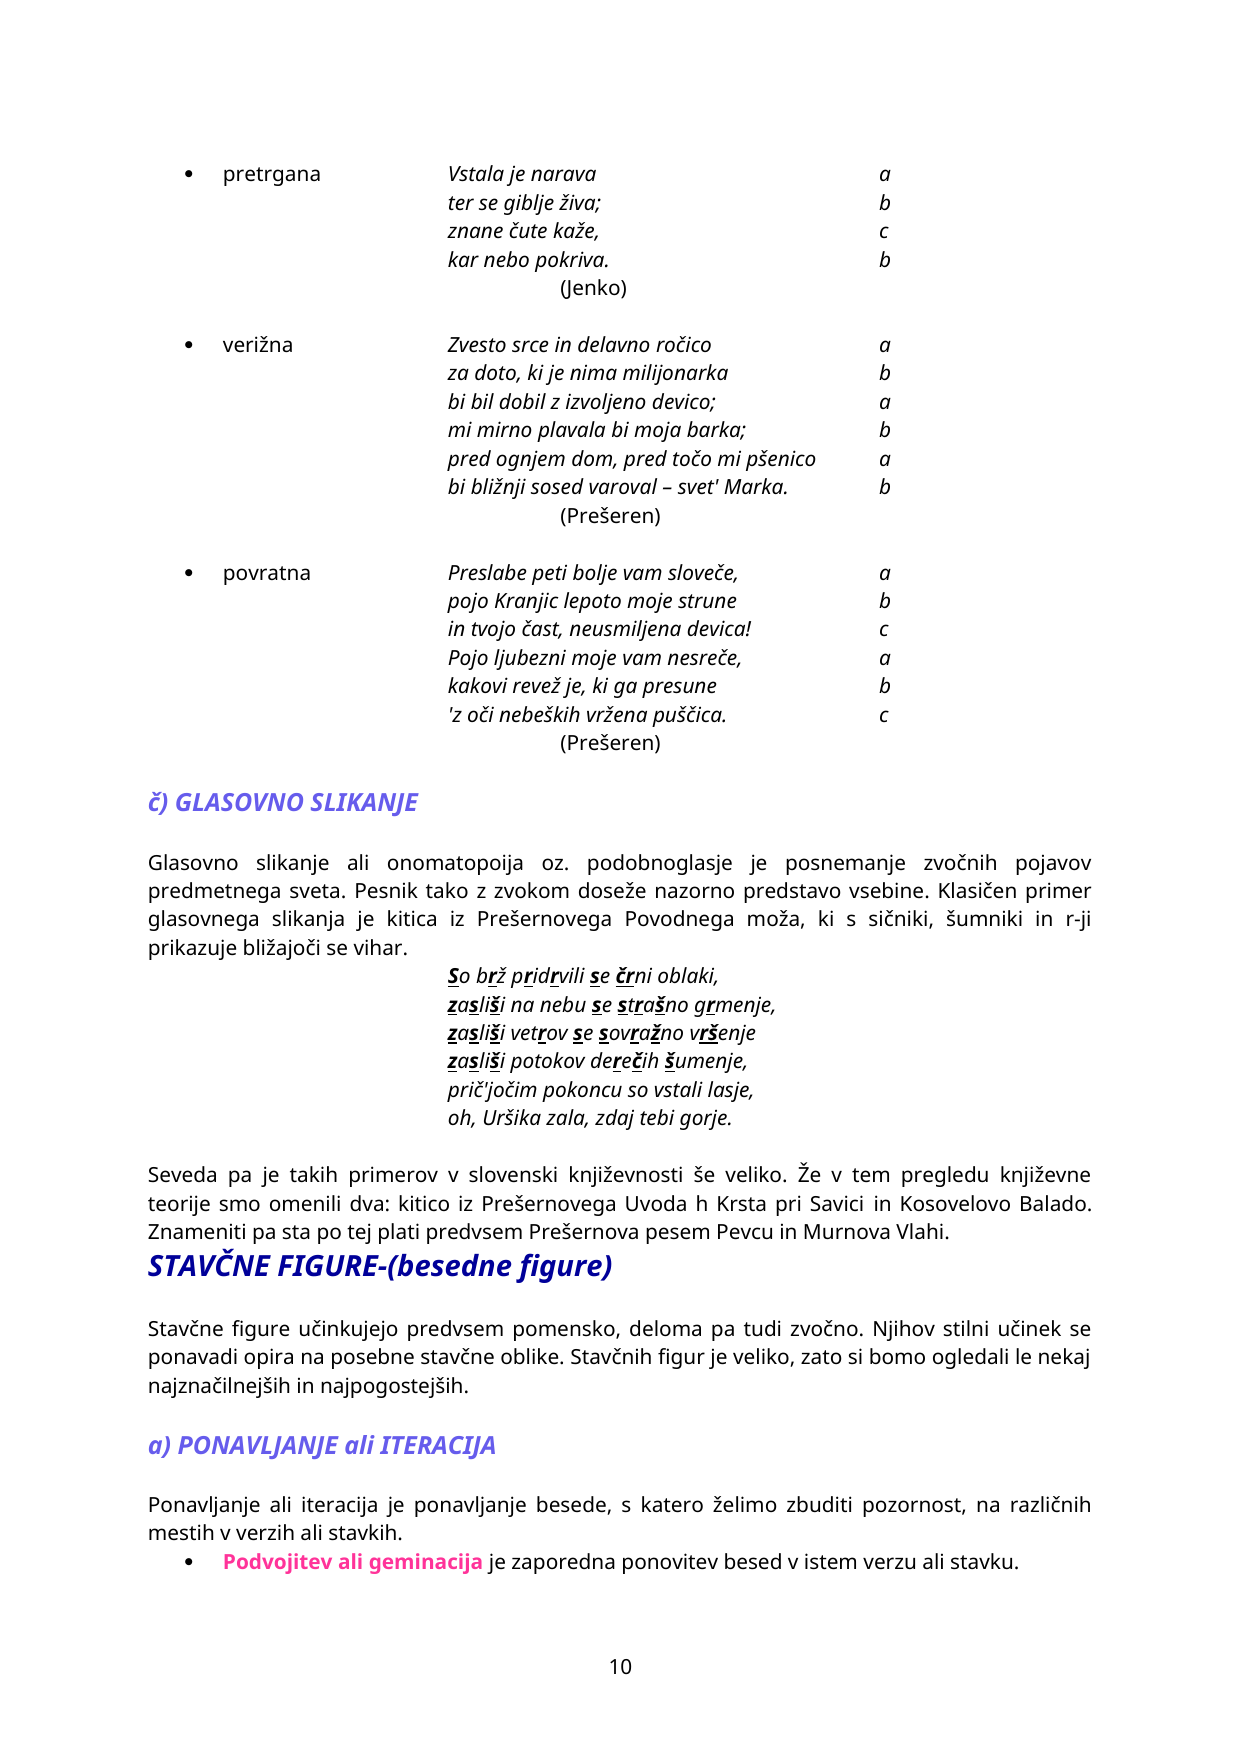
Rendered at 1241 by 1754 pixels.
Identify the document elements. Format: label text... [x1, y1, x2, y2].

text oh, Uršika zala, zdaj tebi gorje. [148, 1103, 1093, 1132]
text za doto, ki je nima milijonarka b [185, 358, 1093, 387]
text znane čute kaže, c [185, 216, 1093, 245]
text Pojo ljubezni moje vam nesreče, a [185, 643, 1093, 671]
text in tvojo čast, neusmiljena devica! c [185, 614, 1093, 643]
text č) GLASOVNO SLIKANJE [148, 785, 1093, 819]
text Seveda pa je takih primerov v slovenski književnosti še veliko. Že v tem pregledu književne teorije smo omenili dva: kitico iz Prešernovega Uvoda h Krsta pri Savici in Kosovelovo Balado. Znameniti pa sta po tej plati predvsem Prešernova pesem Pevcu in Murnova Vlahi. [148, 1160, 1093, 1246]
text Stavčne figure učinkujejo predvsem pomensko, deloma pa tudi zvočno. Njihov stilni učinek se ponavadi opira na posebne stavčne oblike. Stavčnih figur je veliko, zato si bomo ogledali le nekaj najznačilnejših in najpogostejših. [148, 1314, 1093, 1399]
text STAVČNE FIGURE-(besedne figure) [148, 1246, 1093, 1285]
text zasliši vetrov se sovražno vršenje [148, 1018, 1093, 1047]
text ter se giblje živa; b [185, 188, 1093, 216]
text bi bil dobil z izvoljeno devico; a [185, 387, 1093, 415]
text So brž pridrvili se črni oblaki, [148, 961, 1093, 990]
text zasliši potokov derečih šumenje, [148, 1047, 1093, 1075]
text pojo Kranjic lepoto moje strune b [185, 586, 1093, 614]
text Ponavljanje ali iteracija je ponavljanje besede, s katero želimo zbuditi pozornost, na različnih mestih v verzih ali stavkih. [148, 1490, 1093, 1547]
text Glasovno slikanje ali onomatopoija oz. podobnoglasje je posnemanje zvočnih pojavov predmetnega sveta. Pesnik tako z zvokom doseže nazorno predstavo vsebine. Klasičen primer glasovnega slikanja je kitica iz Prešernovega Povodnega moža, ki s sičniki, šumniki in r-ji prikazuje bližajoči se vihar. [148, 848, 1093, 961]
list Podvojitev ali geminacija je zaporedna ponovitev besed v istem verzu ali stavku. [185, 1547, 1093, 1575]
list povratna Preslabe peti bolje vam sloveče, a [185, 558, 1093, 586]
text pred ognjem dom, pred točo mi pšenico a [185, 444, 1093, 472]
text prič'jočim pokoncu so vstali lasje, [148, 1075, 1093, 1103]
list pretrgana Vstala je narava a [185, 159, 1093, 188]
text (Prešeren) [185, 501, 1093, 529]
text zasliši na nebu se strašno grmenje, [148, 990, 1093, 1018]
list verižna Zvesto srce in delavno ročico a [185, 330, 1093, 358]
text kar nebo pokriva. b [185, 245, 1093, 273]
text bi bližnji sosed varoval – svet' Marka. b [185, 472, 1093, 501]
text (Jenko) [185, 273, 1093, 302]
text a) PONAVLJANJE ali ITERACIJA [148, 1428, 1093, 1462]
text kakovi revež je, ki ga presune b [185, 671, 1093, 700]
text (Prešeren) [185, 728, 1093, 757]
text mi mirno plavala bi moja barka; b [185, 415, 1093, 444]
text 'z oči nebeških vržena puščica. c [185, 700, 1093, 728]
